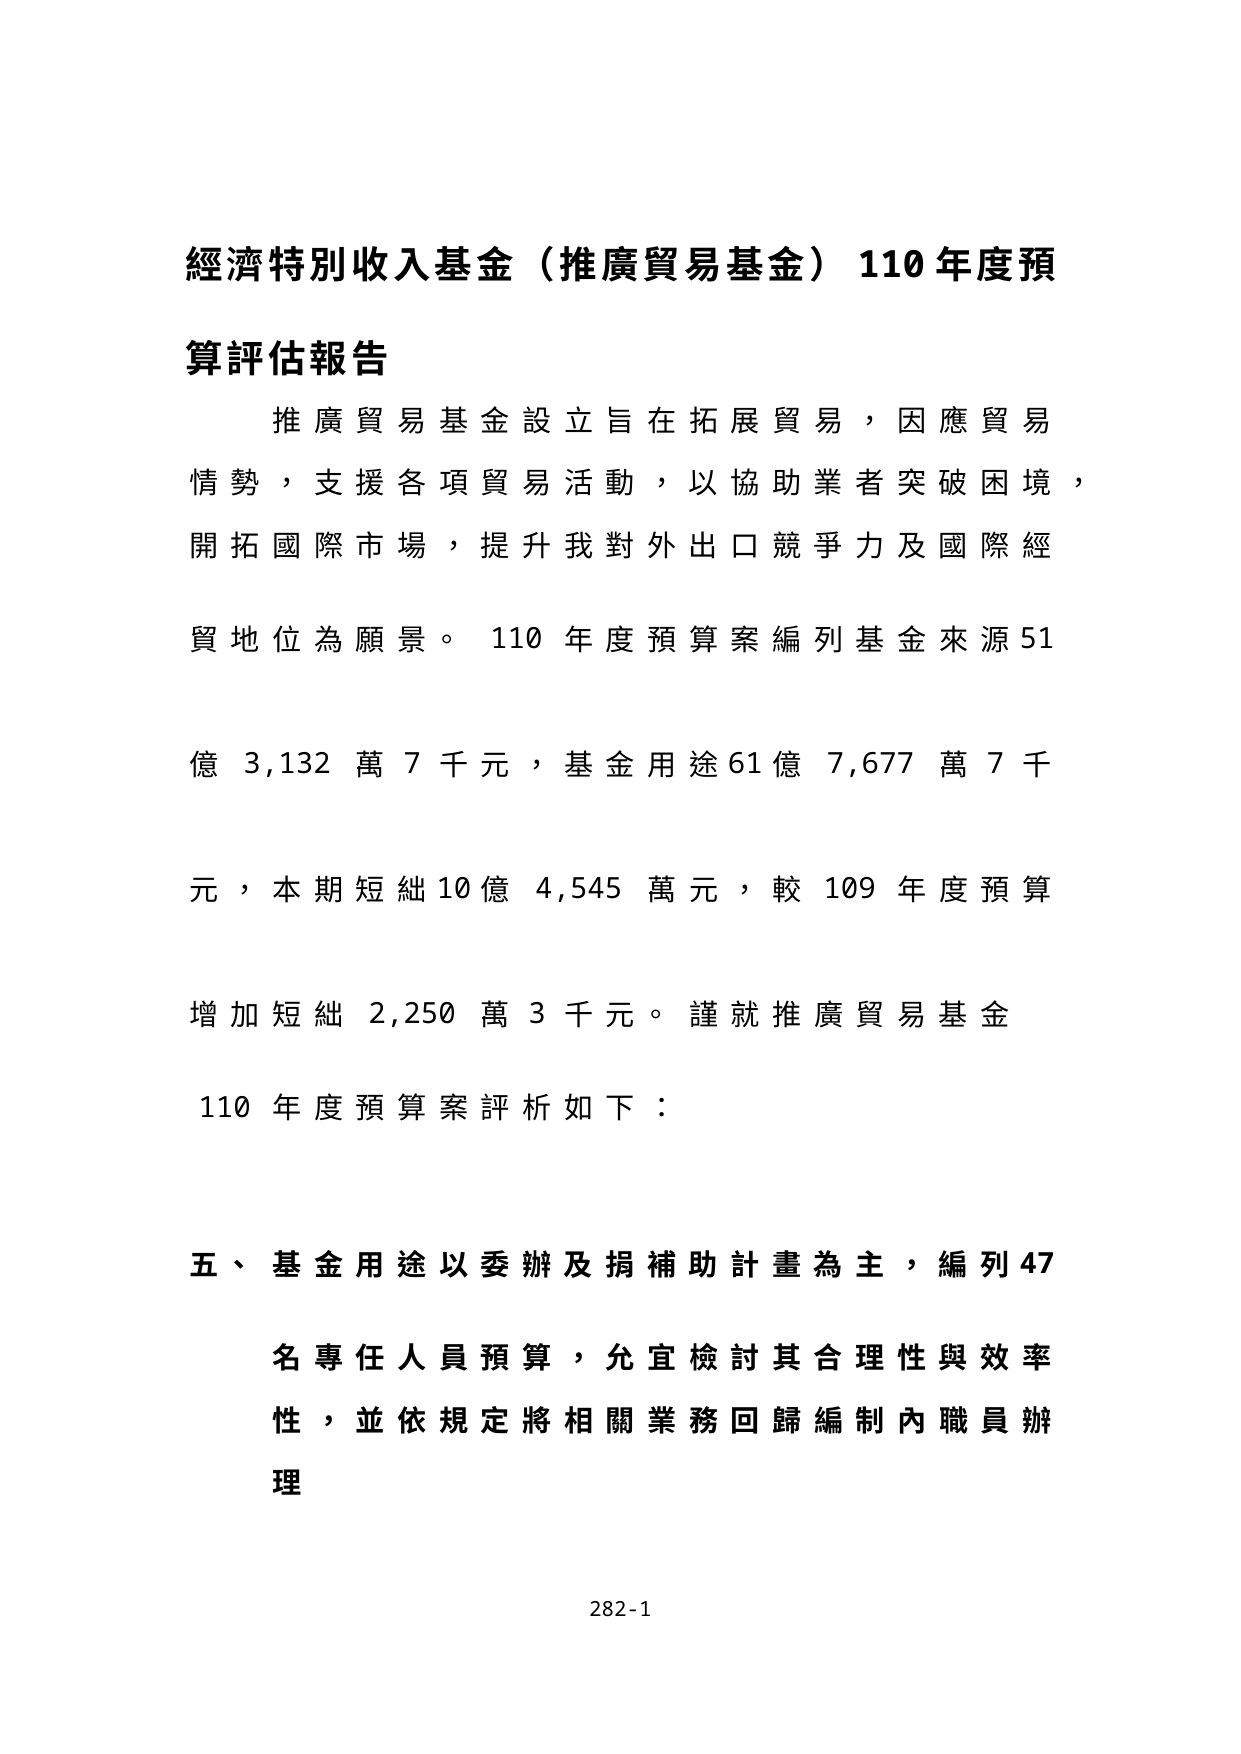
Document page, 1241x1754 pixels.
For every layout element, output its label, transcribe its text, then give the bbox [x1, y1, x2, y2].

text 經濟特別收入基金（推廣貿易基金）110年度預算評估報告 [183, 189, 1058, 377]
text 五、基金用途以委辦及捐補助計畫為主，編列47名專任人員預算，允宜檢討其合理性與效率性，並依規定將相關業務回歸編制內職員辦理 [183, 1189, 1058, 1502]
text 推廣貿易基金設立旨在拓展貿易，因應貿易情勢，支援各項貿易活動，以協助業者突破困境，開拓國際市場，提升我對外出口競爭力及國際經貿地位為願景。110年度預算案編列基金來源51億3,132萬7千元，基金用途61億7,677萬7千元，本期短絀10億4,545萬元，較109年度預算增加短絀2,250萬3千元。謹就推廣貿易基金110年度預算案評析如下： [183, 377, 1058, 1127]
